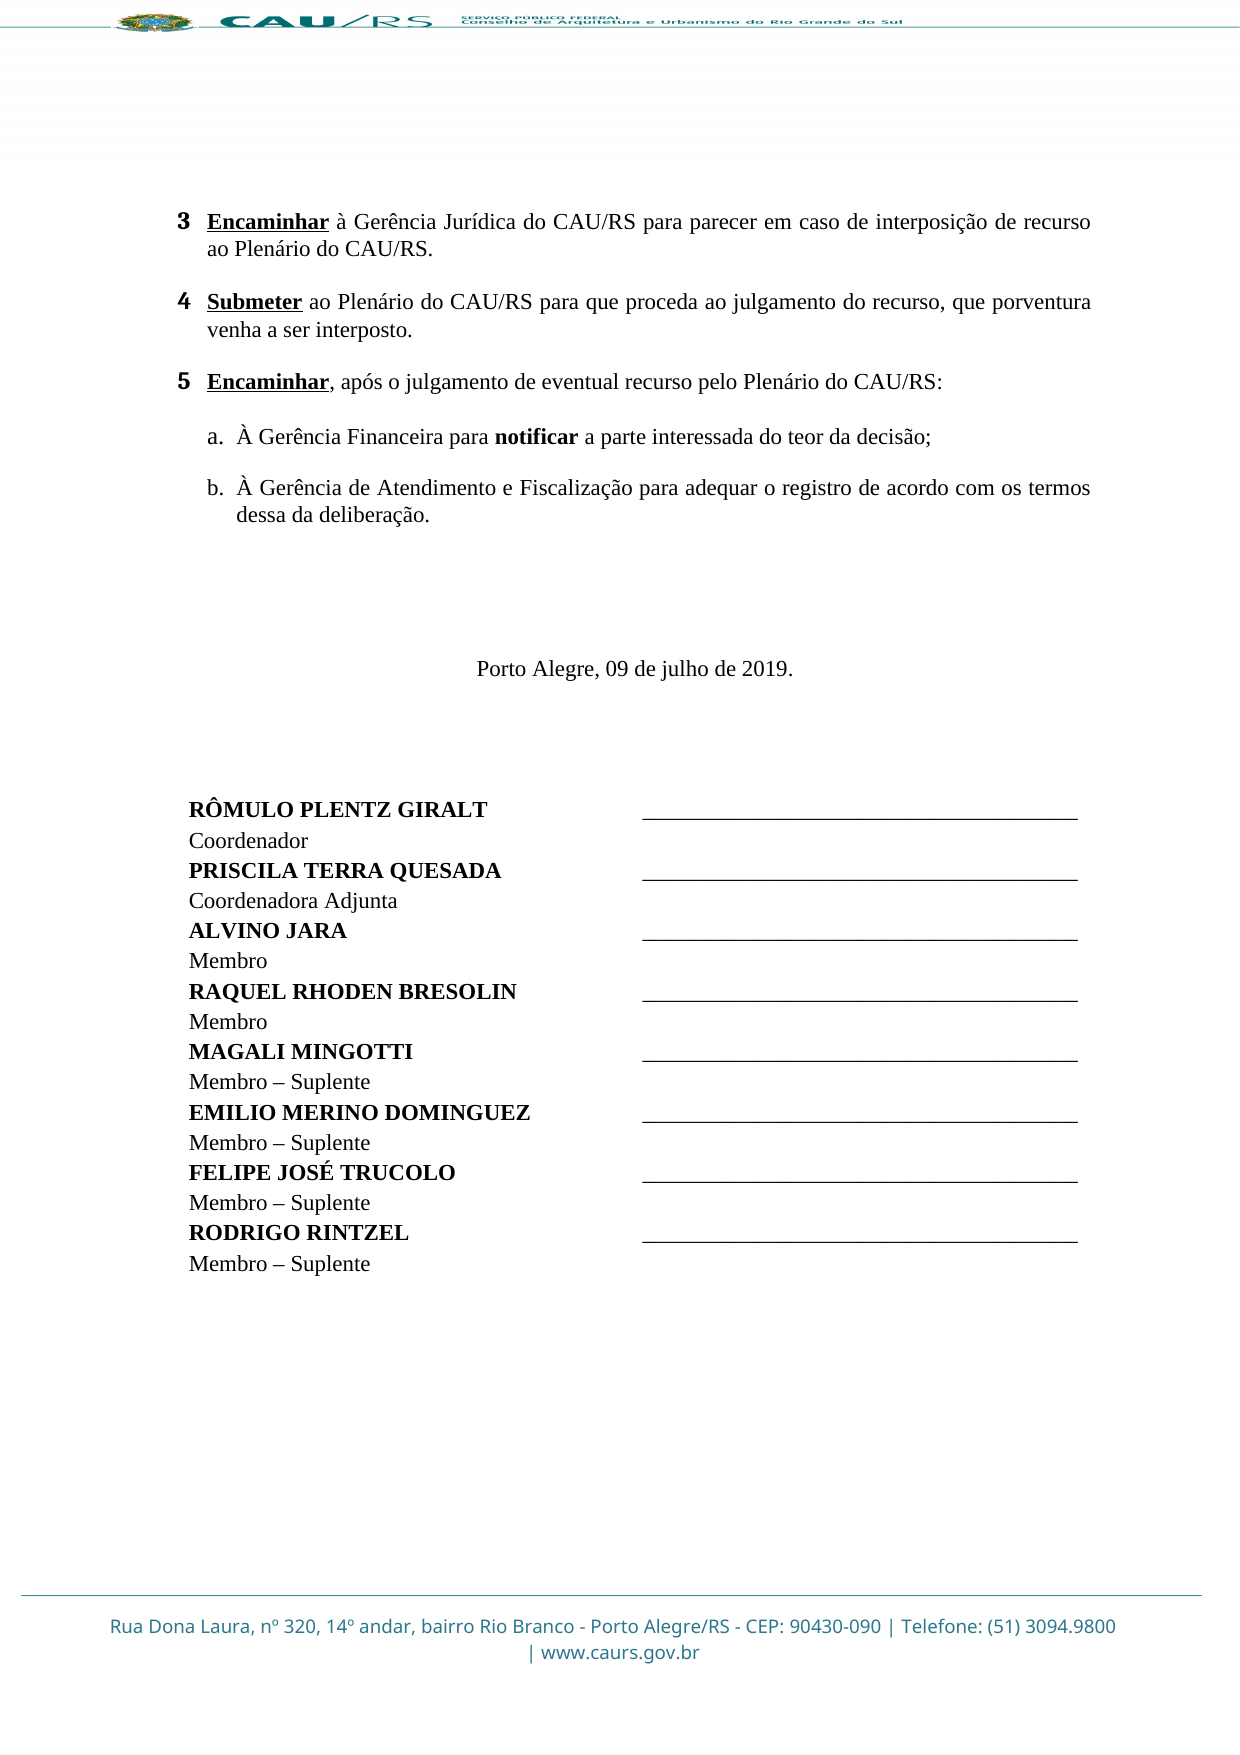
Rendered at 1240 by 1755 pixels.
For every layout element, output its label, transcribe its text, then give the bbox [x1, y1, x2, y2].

list Encaminhar à Gerência Jurídica do CAU/RS para parecer em caso de interposição de recurso ao Plenário do CAU/RS. [177, 207, 1092, 262]
table_cell EMILIO MERINO DOMINGUEZ Membro – Suplente [177, 1099, 631, 1159]
list Encaminhar, após o julgamento de eventual recurso pelo Plenário do CAU/RS: [177, 367, 1092, 396]
table_cell ALVINO JARA Membro [177, 917, 631, 978]
table_cell ______________________________________ [631, 1219, 1092, 1280]
table_header RÔMULO PLENTZ GIRALT Coordenador [177, 796, 631, 857]
table_cell ______________________________________ [631, 1099, 1092, 1159]
table_cell ______________________________________ [631, 1038, 1092, 1098]
table_cell ______________________________________ [631, 917, 1092, 978]
table_cell ______________________________________ [631, 1159, 1092, 1219]
table_cell RODRIGO RINTZEL Membro – Suplente [177, 1219, 631, 1280]
table_cell RAQUEL RHODEN BRESOLIN Membro [177, 978, 631, 1038]
table_cell FELIPE JOSÉ TRUCOLO Membro – Suplente [177, 1159, 631, 1219]
table_cell MAGALI MINGOTTI Membro – Suplente [177, 1038, 631, 1098]
table_cell ______________________________________ [631, 857, 1092, 917]
text Porto Alegre, 09 de julho de 2019. [177, 655, 1092, 681]
list À Gerência Financeira para notificar a parte interessada do teor da decisão; [207, 421, 1092, 449]
list À Gerência de Atendimento e Fiscalização para adequar o registro de acordo com os termos dessa da deliberação. [207, 474, 1092, 527]
table_header ______________________________________ [631, 796, 1092, 857]
table_cell ______________________________________ [631, 978, 1092, 1038]
table_cell PRISCILA TERRA QUESADA Coordenadora Adjunta [177, 857, 631, 917]
list Submeter ao Plenário do CAU/RS para que proceda ao julgamento do recurso, que porventura venha a ser interposto. [177, 287, 1092, 342]
